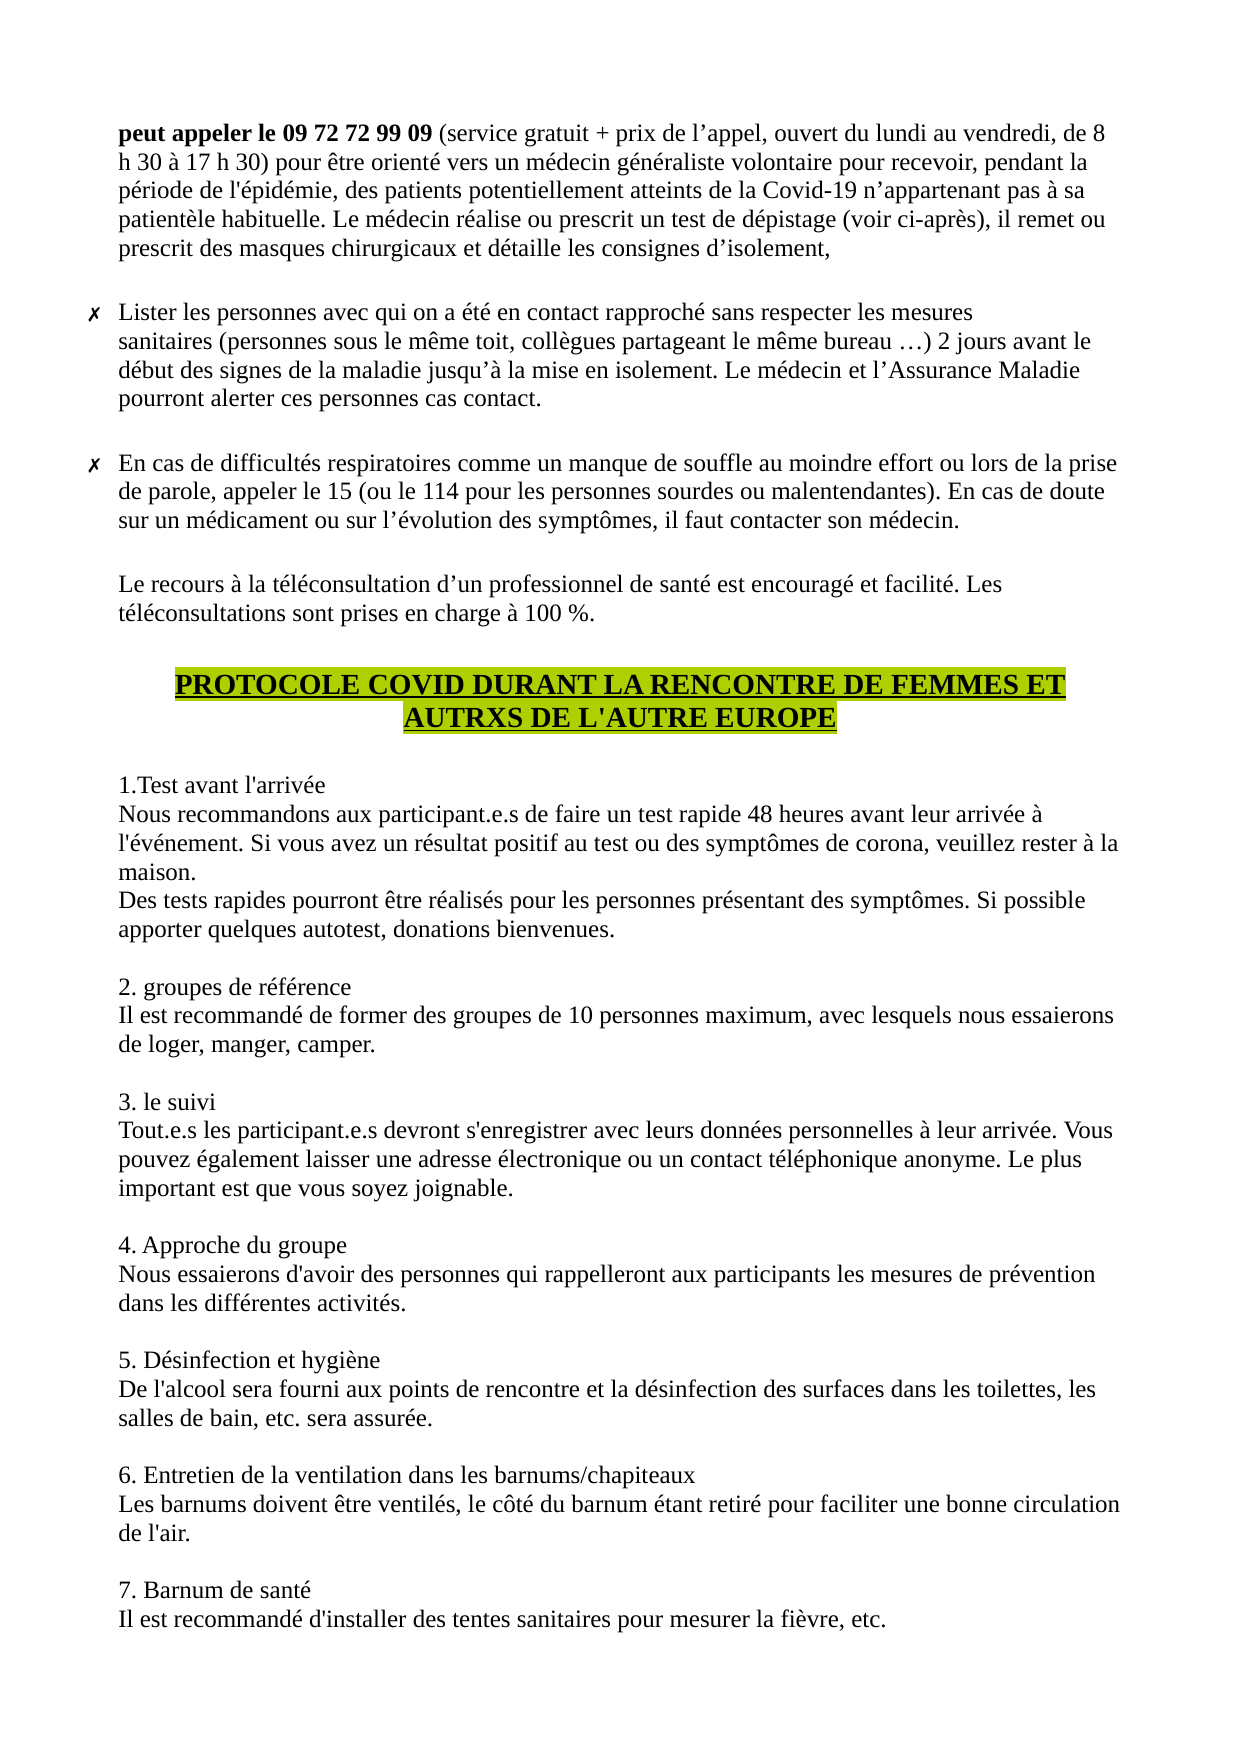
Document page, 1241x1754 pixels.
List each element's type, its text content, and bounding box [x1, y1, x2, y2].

text 2. groupes de référence [118, 972, 1122, 1001]
list Lister les personnes avec qui on a été en contact rapproché sans respecter les mesures sanitaires (personnes sous le même toit, collègues partageant le même bureau …) 2 jours avant le début des signes de la maladie jusqu’à la mise en isolement. Le médecin et l’Assurance Maladie pourront alerter ces personnes cas contact. [118, 297, 1122, 412]
text 1.Test avant l'arrivée [118, 771, 1122, 799]
text Nous essaierons d'avoir des personnes qui rappelleront aux participants les mesures de prévention dans les différentes activités. [118, 1259, 1122, 1317]
text Le recours à la téléconsultation d’un professionnel de santé est encouragé et facilité. Les téléconsultations sont prises en charge à 100 %. [118, 569, 1122, 627]
text Tout.e.s les participant.e.s devront s'enregistrer avec leurs données personnelles à leur arrivée. Vous pouvez également laisser une adresse électronique ou un contact téléphonique anonyme. Le plus important est que vous soyez joignable. [118, 1116, 1122, 1202]
text Des tests rapides pourront être réalisés pour les personnes présentant des symptômes. Si possible apporter quelques autotest, donations bienvenues. [118, 886, 1122, 943]
text Nous recommandons aux participant.e.s de faire un test rapide 48 heures avant leur arrivée à l'événement. Si vous avez un résultat positif au test ou des symptômes de corona, veuillez rester à la maison. [118, 799, 1122, 886]
text 7. Barnum de santé [118, 1576, 1122, 1604]
text Les barnums doivent être ventilés, le côté du barnum étant retiré pour faciliter une bonne circulation de l'air. [118, 1489, 1122, 1547]
text Il est recommandé d'installer des tentes sanitaires pour mesurer la fièvre, etc. [118, 1604, 1122, 1633]
text 4. Approche du groupe [118, 1231, 1122, 1259]
text PROTOCOLE COVID DURANT LA RENCONTRE DE FEMMES ET AUTRXS DE L'AUTRE EUROPE [118, 667, 1122, 734]
text 3. le suivi [118, 1087, 1122, 1116]
text De l'alcool sera fourni aux points de rencontre et la désinfection des surfaces dans les toilettes, les salles de bain, etc. sera assurée. [118, 1374, 1122, 1432]
text Il est recommandé de former des groupes de 10 personnes maximum, avec lesquels nous essaierons de loger, manger, camper. [118, 1001, 1122, 1058]
list peut appeler le 09 72 72 99 09 (service gratuit + prix de l’appel, ouvert du lundi au vendredi, de 8 h 30 à 17 h 30) pour être orienté vers un médecin généraliste volontaire pour recevoir, pendant la période de l'épidémie, des patients potentiellement atteints de la Covid-19 n’appartenant pas à sa patientèle habituelle. Le médecin réalise ou prescrit un test de dépistage (voir ci-après), il remet ou prescrit des masques chirurgicaux et détaille les consignes d’isolement, [118, 118, 1122, 262]
text 6. Entretien de la ventilation dans les barnums/chapiteaux [118, 1461, 1122, 1489]
text 5. Désinfection et hygiène [118, 1346, 1122, 1374]
list En cas de difficultés respiratoires comme un manque de souffle au moindre effort ou lors de la prise de parole, appeler le 15 (ou le 114 pour les personnes sourdes ou malentendantes). En cas de doute sur un médicament ou sur l’évolution des symptômes, il faut contacter son médecin. [118, 448, 1122, 534]
